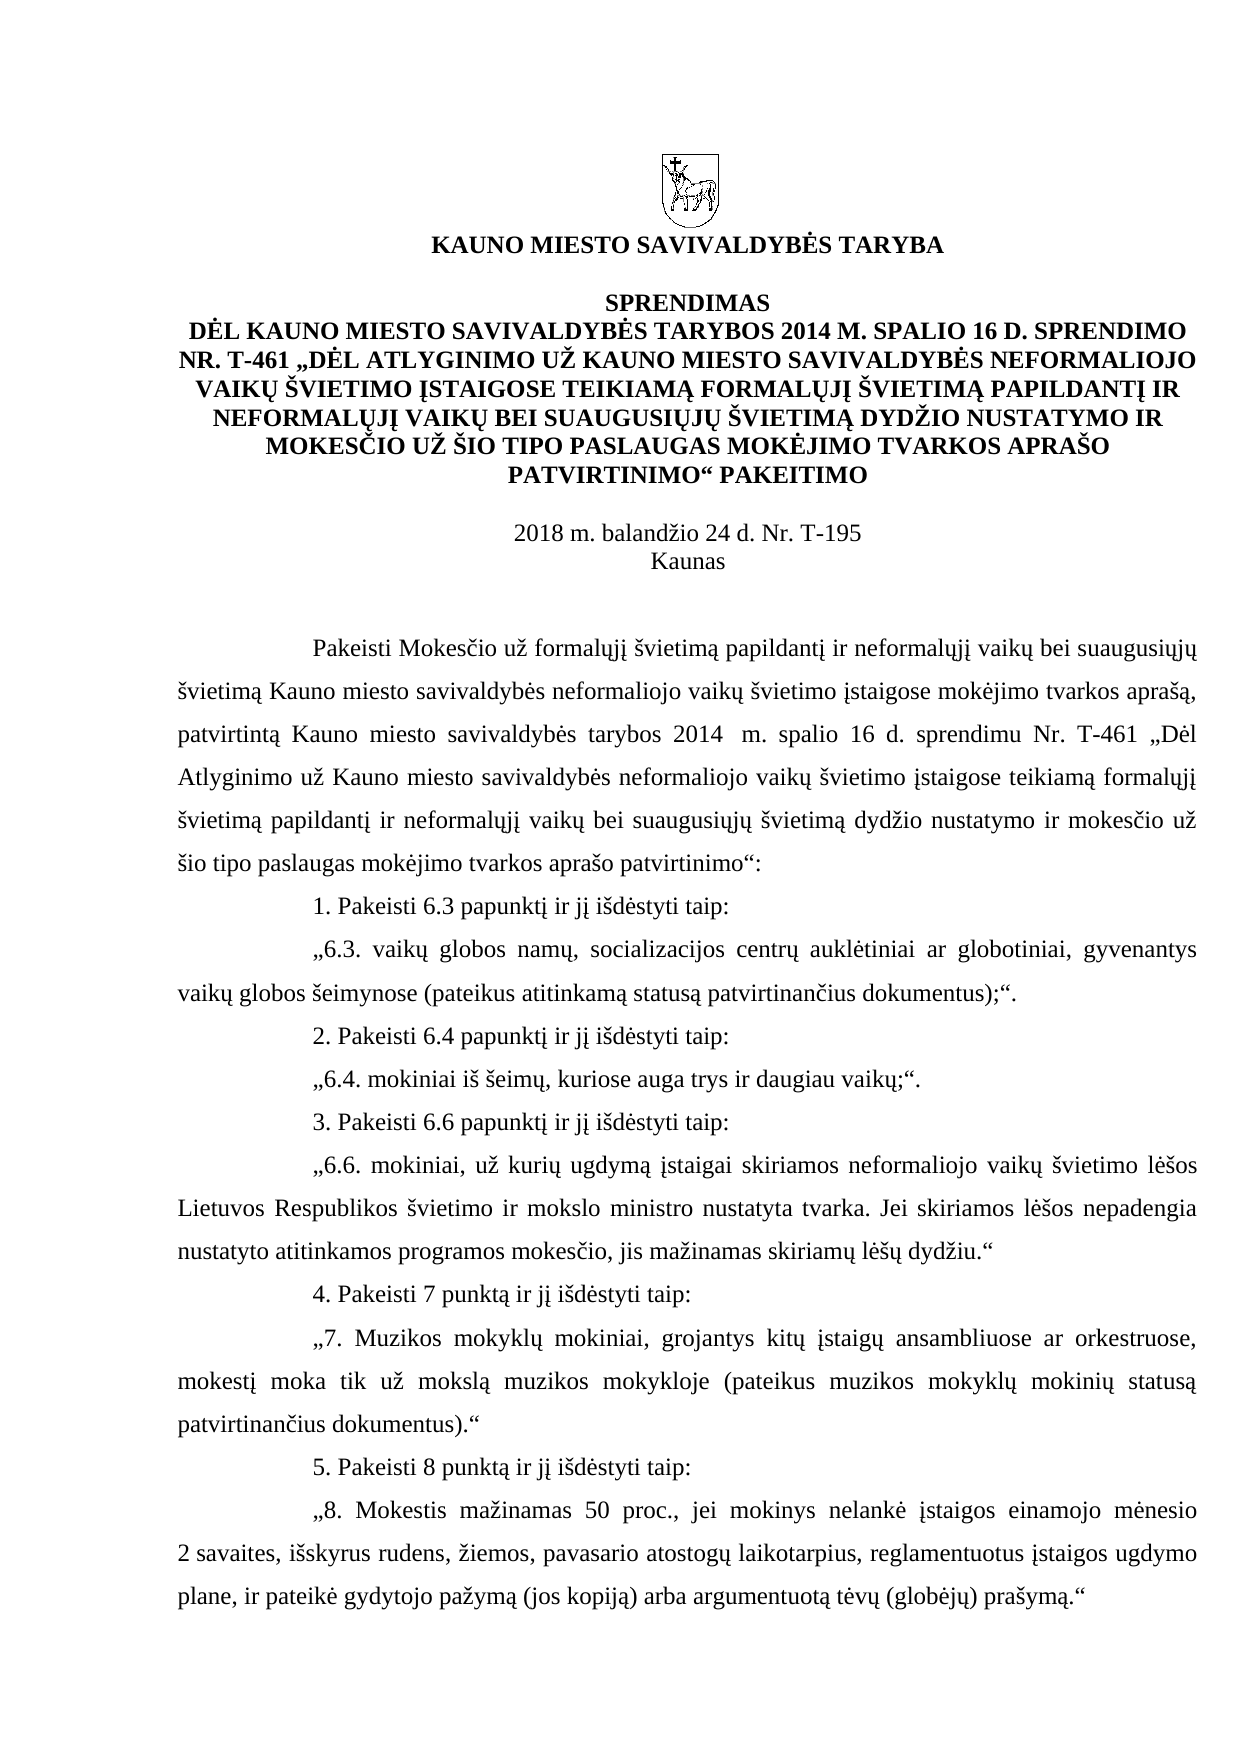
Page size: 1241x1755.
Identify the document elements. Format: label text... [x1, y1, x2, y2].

text Pakeisti Mokesčio už formalųjį švietimą papildantį ir neformalųjį vaikų bei suaugusiųjų švietimą Kauno miesto savivaldybės neformaliojo vaikų švietimo įstaigose mokėjimo tvarkos aprašą, patvirtintą Kauno miesto savivaldybės tarybos 2014 m. spalio 16 d. sprendimu Nr. T-461 „Dėl Atlyginimo už Kauno miesto savivaldybės neformaliojo vaikų švietimo įstaigose teikiamą formalųjį švietimą papildantį ir neformalųjį vaikų bei suaugusiųjų švietimą dydžio nustatymo ir mokesčio už šio tipo paslaugas mokėjimo tvarkos aprašo patvirtinimo“: [177, 633, 1198, 877]
text 3. Pakeisti 6.6 papunktį ir jį išdėstyti taip: [177, 1107, 1198, 1136]
text SPRENDIMAS [177, 288, 1198, 316]
text „7. Muzikos mokyklų mokiniai, grojantys kitų įstaigų ansambliuose ar orkestruose, mokestį moka tik už mokslą muzikos mokykloje (pateikus muzikos mokyklų mokinių statusą patvirtinančius dokumentus).“ [177, 1323, 1198, 1438]
text „8. Mokestis mažinamas 50 proc., jei mokinys nelankė įstaigos einamojo mėnesio 2 savaites, išskyrus rudens, žiemos, pavasario atostogų laikotarpius, reglamentuotus įstaigos ugdymo plane, ir pateikė gydytojo pažymą (jos kopiją) arba argumentuotą tėvų (globėjų) prašymą.“ [177, 1495, 1198, 1610]
text KAUNO MIESTO SAVIVALDYBĖS TARYBA [177, 230, 1198, 259]
text Kaunas [178, 546, 1198, 575]
text „6.4. mokiniai iš šeimų, kuriose auga trys ir daugiau vaikų;“. [177, 1064, 1198, 1093]
text 1. Pakeisti 6.3 papunktį ir jį išdėstyti taip: [177, 891, 1198, 920]
text „6.6. mokiniai, už kurių ugdymą įstaigai skiriamos neformaliojo vaikų švietimo lėšos Lietuvos Respublikos švietimo ir mokslo ministro nustatyta tvarka. Jei skiriamos lėšos nepadengia nustatyto atitinkamos programos mokesčio, jis mažinamas skiriamų lėšų dydžiu.“ [177, 1150, 1198, 1265]
text 2. Pakeisti 6.4 papunktį ir jį išdėstyti taip: [177, 1021, 1198, 1049]
text 2018 m. balandžio 24 d. Nr. T-195 [177, 518, 1198, 546]
text 5. Pakeisti 8 punktą ir jį išdėstyti taip: [177, 1452, 1198, 1481]
text 4. Pakeisti 7 punktą ir jį išdėstyti taip: [177, 1279, 1198, 1308]
text DĖL KAUNO MIESTO SAVIVALDYBĖS TARYBOS 2014 M. SPALIO 16 D. SPRENDIMO NR. T-461 „DĖL ATLYGINIMO UŽ KAUNO MIESTO SAVIVALDYBĖS NEFORMALIOJO VAIKŲ ŠVIETIMO ĮSTAIGOSE TEIKIAMĄ FORMALŲJĮ ŠVIETIMĄ PAPILDANTĮ IR NEFORMALŲJĮ VAIKŲ BEI SUAUGUSIŲJŲ ŠVIETIMĄ DYDŽIO NUSTATYMO IR MOKESČIO UŽ ŠIO TIPO PASLAUGAS MOKĖJIMO TVARKOS APRAŠO PATVIRTINIMO“ PAKEITIMO [178, 316, 1198, 489]
text „6.3. vaikų globos namų, socializacijos centrų auklėtiniai ar globotiniai, gyvenantys vaikų globos šeimynose (pateikus atitinkamą statusą patvirtinančius dokumentus);“. [177, 934, 1198, 1006]
